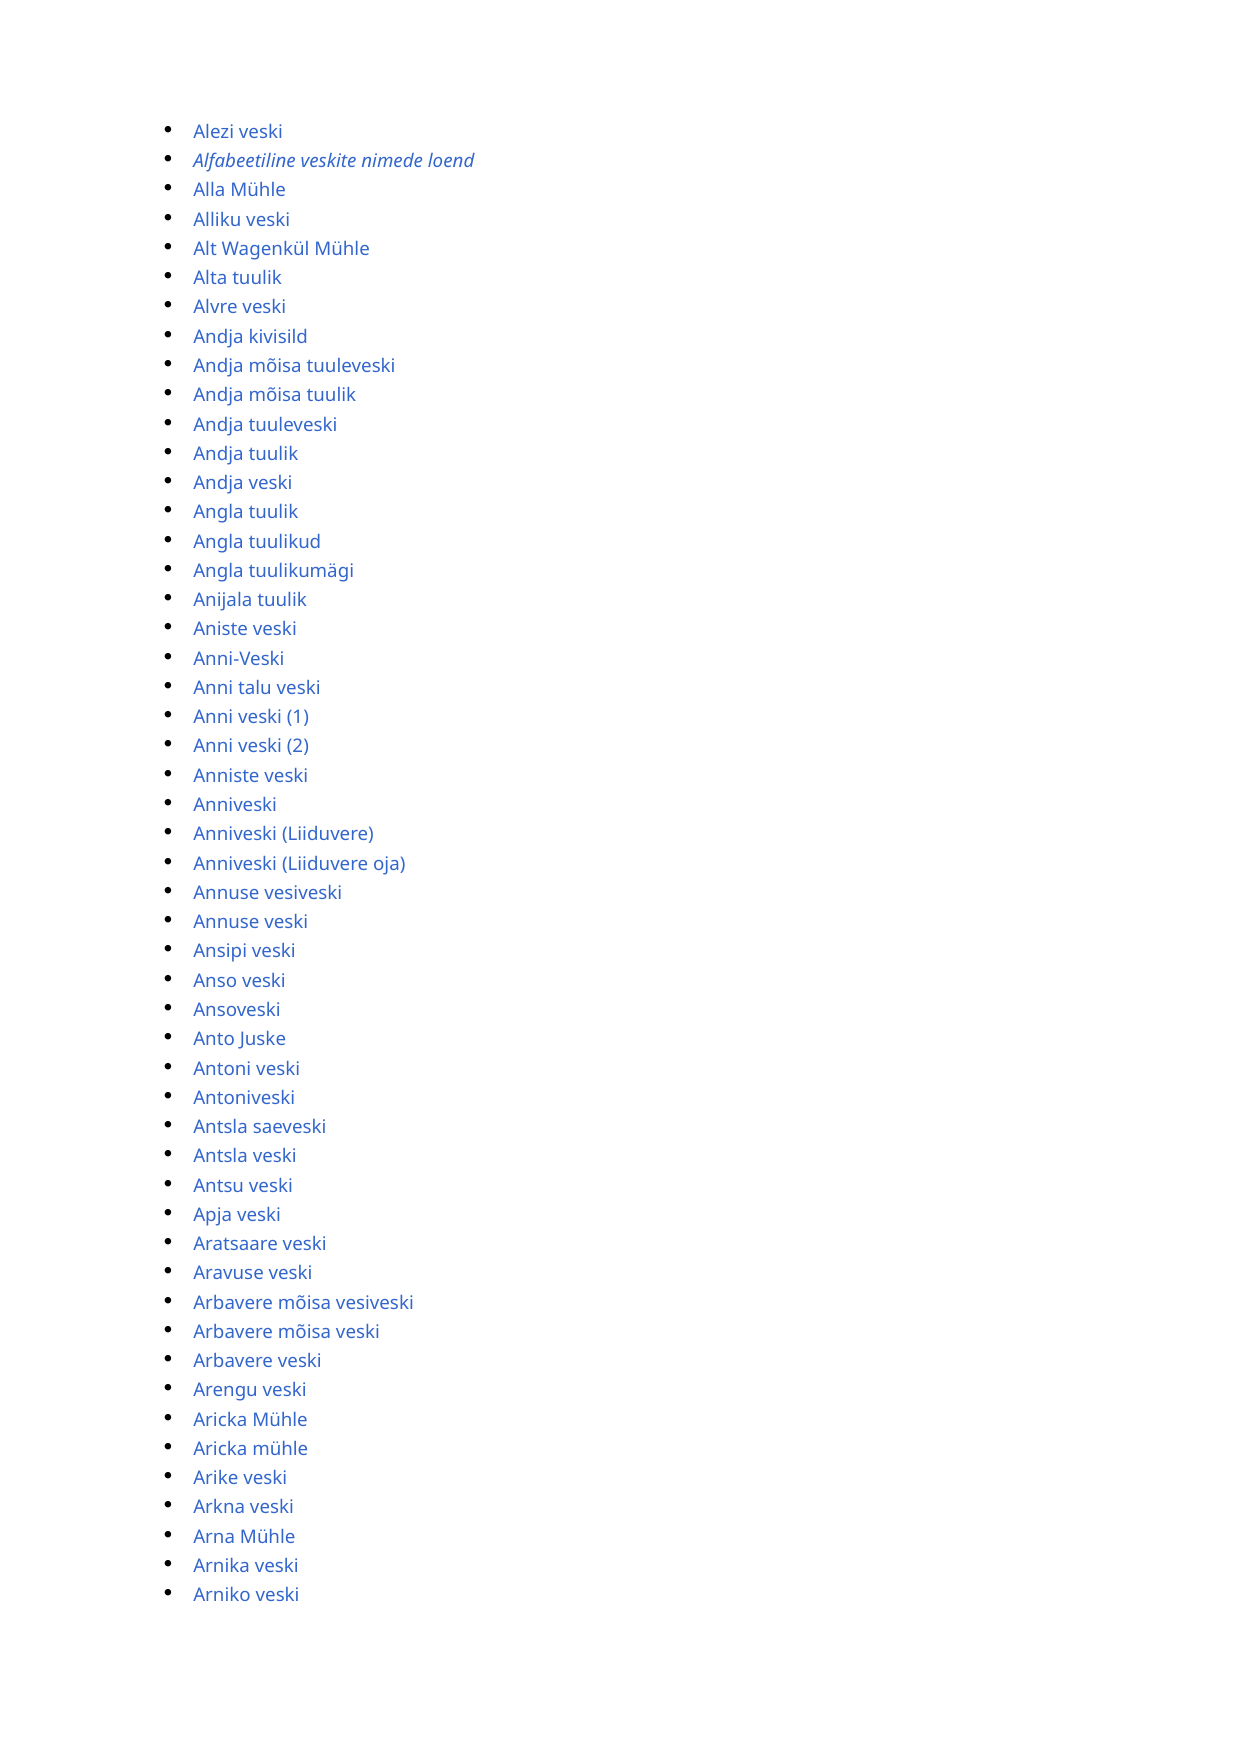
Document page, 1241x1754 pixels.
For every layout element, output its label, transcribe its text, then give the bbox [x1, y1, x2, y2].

list Angla tuulikumägi [164, 557, 1122, 583]
list Andja kivisild [164, 323, 1122, 348]
list Anni veski (1) [164, 703, 1122, 729]
list Annuse veski [164, 908, 1122, 934]
list Arna Mühle [164, 1523, 1122, 1549]
list Andja mõisa tuuleveski [164, 352, 1122, 378]
list Alla Mühle [164, 177, 1122, 202]
list Alt Wagenkül Mühle [164, 235, 1122, 261]
list Anniveski (Liiduvere oja) [164, 850, 1122, 875]
list Arniko veski [164, 1582, 1122, 1607]
list Aricka Mühle [164, 1406, 1122, 1432]
list Arbavere mõisa veski [164, 1318, 1122, 1344]
list Arbavere mõisa vesiveski [164, 1289, 1122, 1314]
list Anniveski [164, 791, 1122, 817]
list Apja veski [164, 1201, 1122, 1227]
list Antsu veski [164, 1172, 1122, 1197]
list Aratsaare veski [164, 1230, 1122, 1256]
list Arnika veski [164, 1552, 1122, 1578]
list Alta tuulik [164, 264, 1122, 290]
list Ansipi veski [164, 938, 1122, 963]
list Arbavere veski [164, 1347, 1122, 1373]
list Anni-Veski [164, 645, 1122, 671]
list Alliku veski [164, 206, 1122, 231]
list Aravuse veski [164, 1260, 1122, 1285]
list Antoni veski [164, 1055, 1122, 1080]
list Ansoveski [164, 996, 1122, 1022]
list Anto Juske [164, 1026, 1122, 1051]
list Andja tuuleveski [164, 411, 1122, 436]
list Antsla veski [164, 1143, 1122, 1168]
list Andja mõisa tuulik [164, 382, 1122, 407]
list Alezi veski [164, 118, 1122, 144]
list Alfabeetiline veskite nimede loend [164, 147, 1122, 173]
list Anijala tuulik [164, 586, 1122, 612]
list Andja tuulik [164, 440, 1122, 466]
list Arkna veski [164, 1494, 1122, 1519]
list Anso veski [164, 967, 1122, 992]
list Alvre veski [164, 294, 1122, 319]
list Aricka mühle [164, 1435, 1122, 1461]
list Arengu veski [164, 1377, 1122, 1402]
list Antoniveski [164, 1084, 1122, 1109]
list Aniste veski [164, 616, 1122, 641]
list Andja veski [164, 469, 1122, 495]
list Arike veski [164, 1464, 1122, 1490]
list Annuse vesiveski [164, 879, 1122, 905]
list Anniveski (Liiduvere) [164, 821, 1122, 846]
list Angla tuulikud [164, 528, 1122, 553]
list Antsla saeveski [164, 1113, 1122, 1139]
list Angla tuulik [164, 499, 1122, 524]
list Anni talu veski [164, 674, 1122, 700]
list Anniste veski [164, 762, 1122, 788]
list Anni veski (2) [164, 733, 1122, 758]
